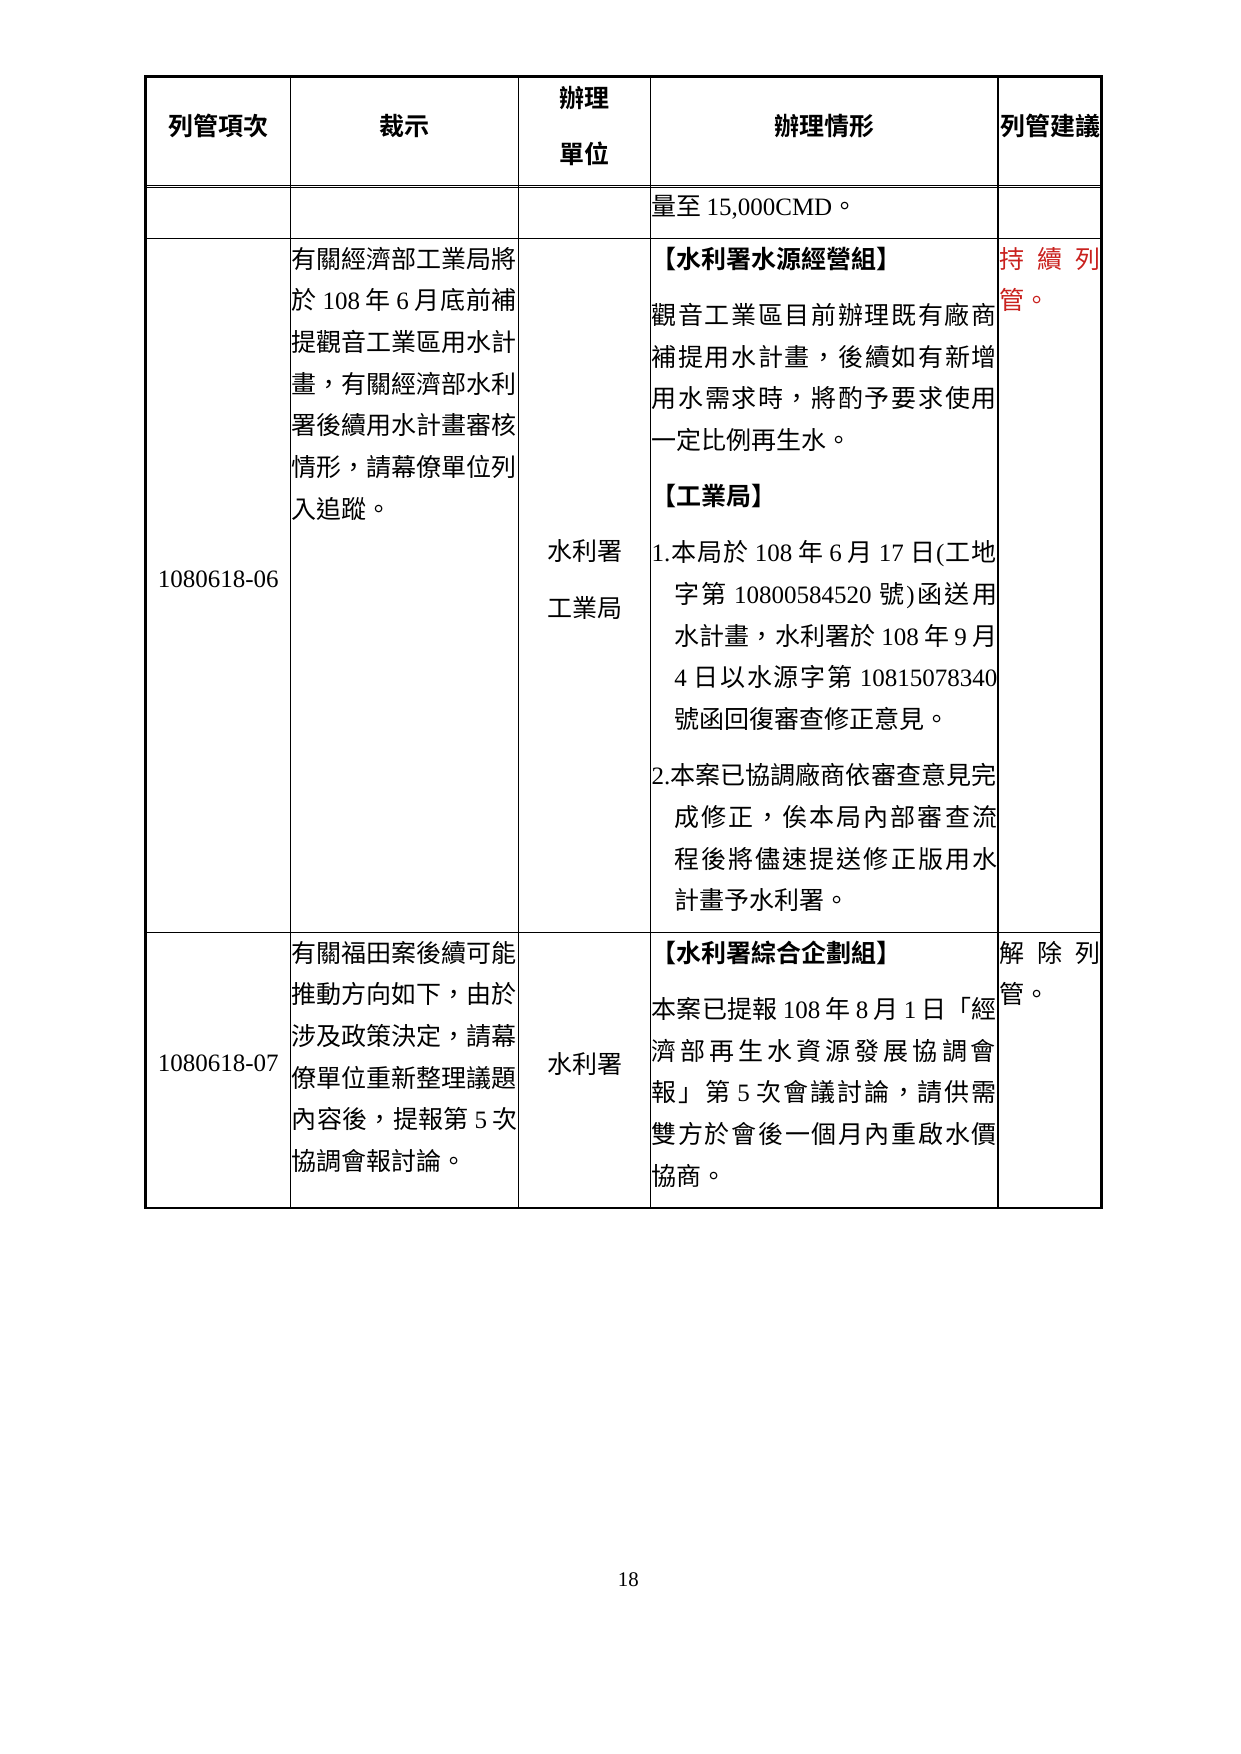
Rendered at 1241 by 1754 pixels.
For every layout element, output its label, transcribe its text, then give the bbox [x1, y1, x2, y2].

table_cell 1080618-07 [147, 933, 290, 1207]
table_cell 水利署 [519, 933, 650, 1207]
table_cell 解除列管。 [999, 933, 1100, 1207]
table_cell [291, 188, 518, 238]
table_cell 有關福田案後續可能推動方向如下，由於涉及政策決定，請幕僚單位重新整理議題內容後，提報第5次協調會報討論。 [291, 933, 518, 1207]
table_cell [147, 188, 290, 238]
table_cell [999, 188, 1100, 238]
table_header 列管建議 [999, 78, 1100, 185]
table_header 辦理情形 [651, 78, 997, 185]
table_cell 【水利署綜合企劃組】 本案已提報108年8月1日「經濟部再生水資源發展協調會報」第5次會議討論，請供需雙方於會後一個月內重啟水價協商。 [651, 933, 997, 1207]
table_cell 【水利署水源經營組】 觀音工業區目前辦理既有廠商補提用水計畫，後續如有新增用水需求時，將酌予要求使用一定比例再生水。 【工業局】 1.本局於108年6月17日(工地字第10800584520號)函送用水計畫，水利署於108年9月4日以水源字第10815078340號函回復審查修正意見。 2.本案已協調廠商依審查意見完成修正，俟本局內部審查流程後將儘速提送修正版用水計畫予水利署。 [651, 239, 997, 932]
table_cell 水利署 工業局 [519, 239, 650, 932]
table_header 辦理 單位 [519, 78, 650, 185]
table_header 裁示 [291, 78, 518, 185]
table_header 列管項次 [147, 78, 290, 185]
table_cell 量至15,000CMD。 [651, 188, 997, 238]
table_cell 持續列管。 [999, 239, 1100, 932]
table_cell [519, 188, 650, 238]
table_cell 1080618-06 [147, 239, 290, 932]
table_cell 有關經濟部工業局將於108年6月底前補提觀音工業區用水計畫，有關經濟部水利署後續用水計畫審核情形，請幕僚單位列入追蹤。 [291, 239, 518, 932]
